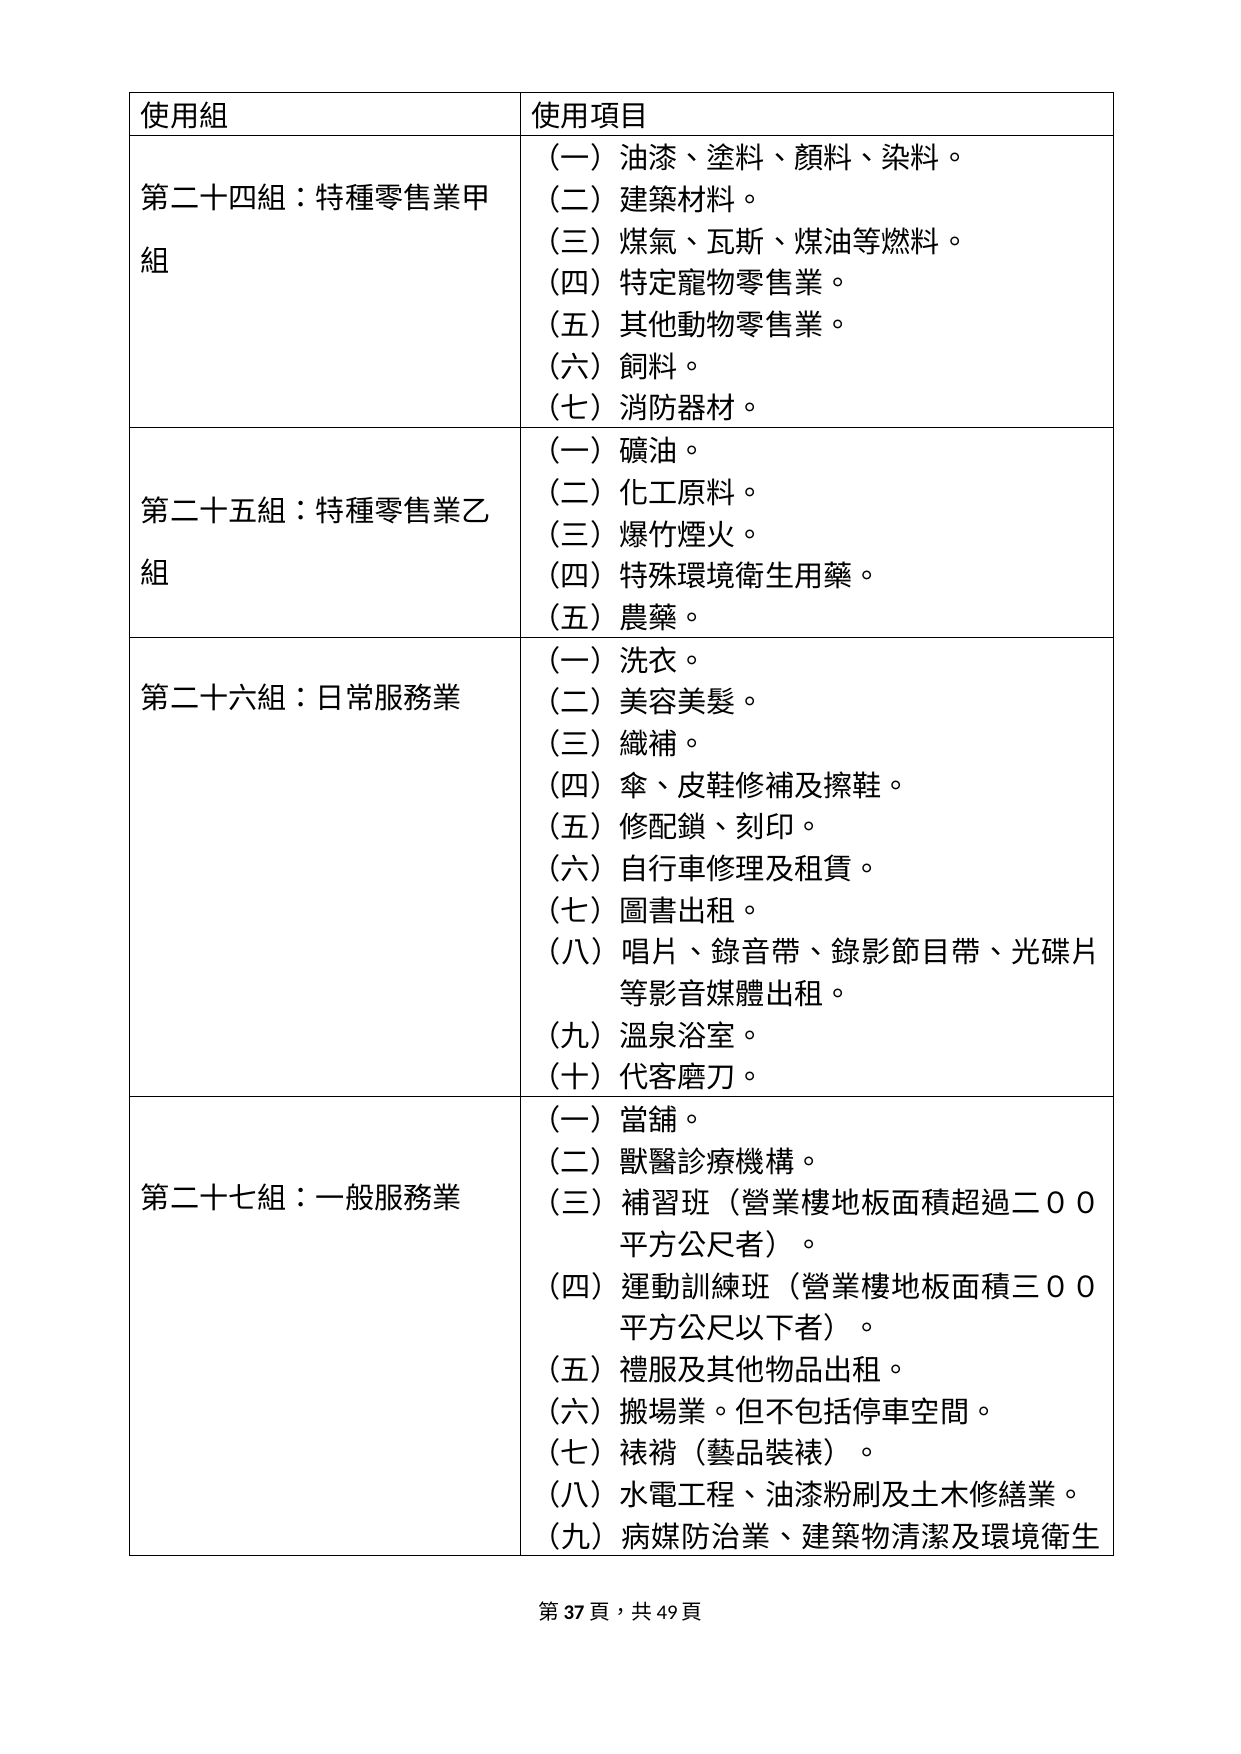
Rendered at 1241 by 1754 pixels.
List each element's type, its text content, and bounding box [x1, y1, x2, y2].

table_cell （一）礦油。 （二）化工原料。 （三）爆竹煙火。 （四）特殊環境衛生用藥。 （五）農藥。 [521, 428, 1113, 637]
table_header 使用項目 [521, 93, 1113, 134]
table_cell 第二十七組：一般服務業 [130, 1097, 520, 1555]
table_cell （一）洗衣。 （二）美容美髮。 （三）織補。 （四）傘、皮鞋修補及擦鞋。 （五）修配鎖、刻印。 （六）自行車修理及租賃。 （七）圖書出租。 （八）唱片、錄音帶、錄影節目帶、光碟片等影音媒體出租。 （九）溫泉浴室。 （十）代客磨刀。 [521, 638, 1113, 1096]
table_cell （一）油漆、塗料、顏料、染料。 （二）建築材料。 （三）煤氣、瓦斯、煤油等燃料。 （四）特定寵物零售業。 （五）其他動物零售業。 （六）飼料。 （七）消防器材。 [521, 136, 1113, 427]
table_header 使用組 [130, 93, 520, 134]
table_cell 第二十四組：特種零售業甲組 [130, 136, 520, 427]
table_cell 第二十五組：特種零售業乙組 [130, 428, 520, 637]
table_cell （一）當舖。 （二）獸醫診療機構。 （三）補習班（營業樓地板面積超過二００平方公尺者）。 （四）運動訓練班（營業樓地板面積三００平方公尺以下者）。 （五）禮服及其他物品出租。 （六）搬場業。但不包括停車空間。 （七）裱褙（藝品裝裱）。 （八）水電工程、油漆粉刷及土木修繕業。 （九）病媒防治業、建築物清潔及環境衛生 [521, 1097, 1113, 1555]
table_cell 第二十六組：日常服務業 [130, 638, 520, 1096]
